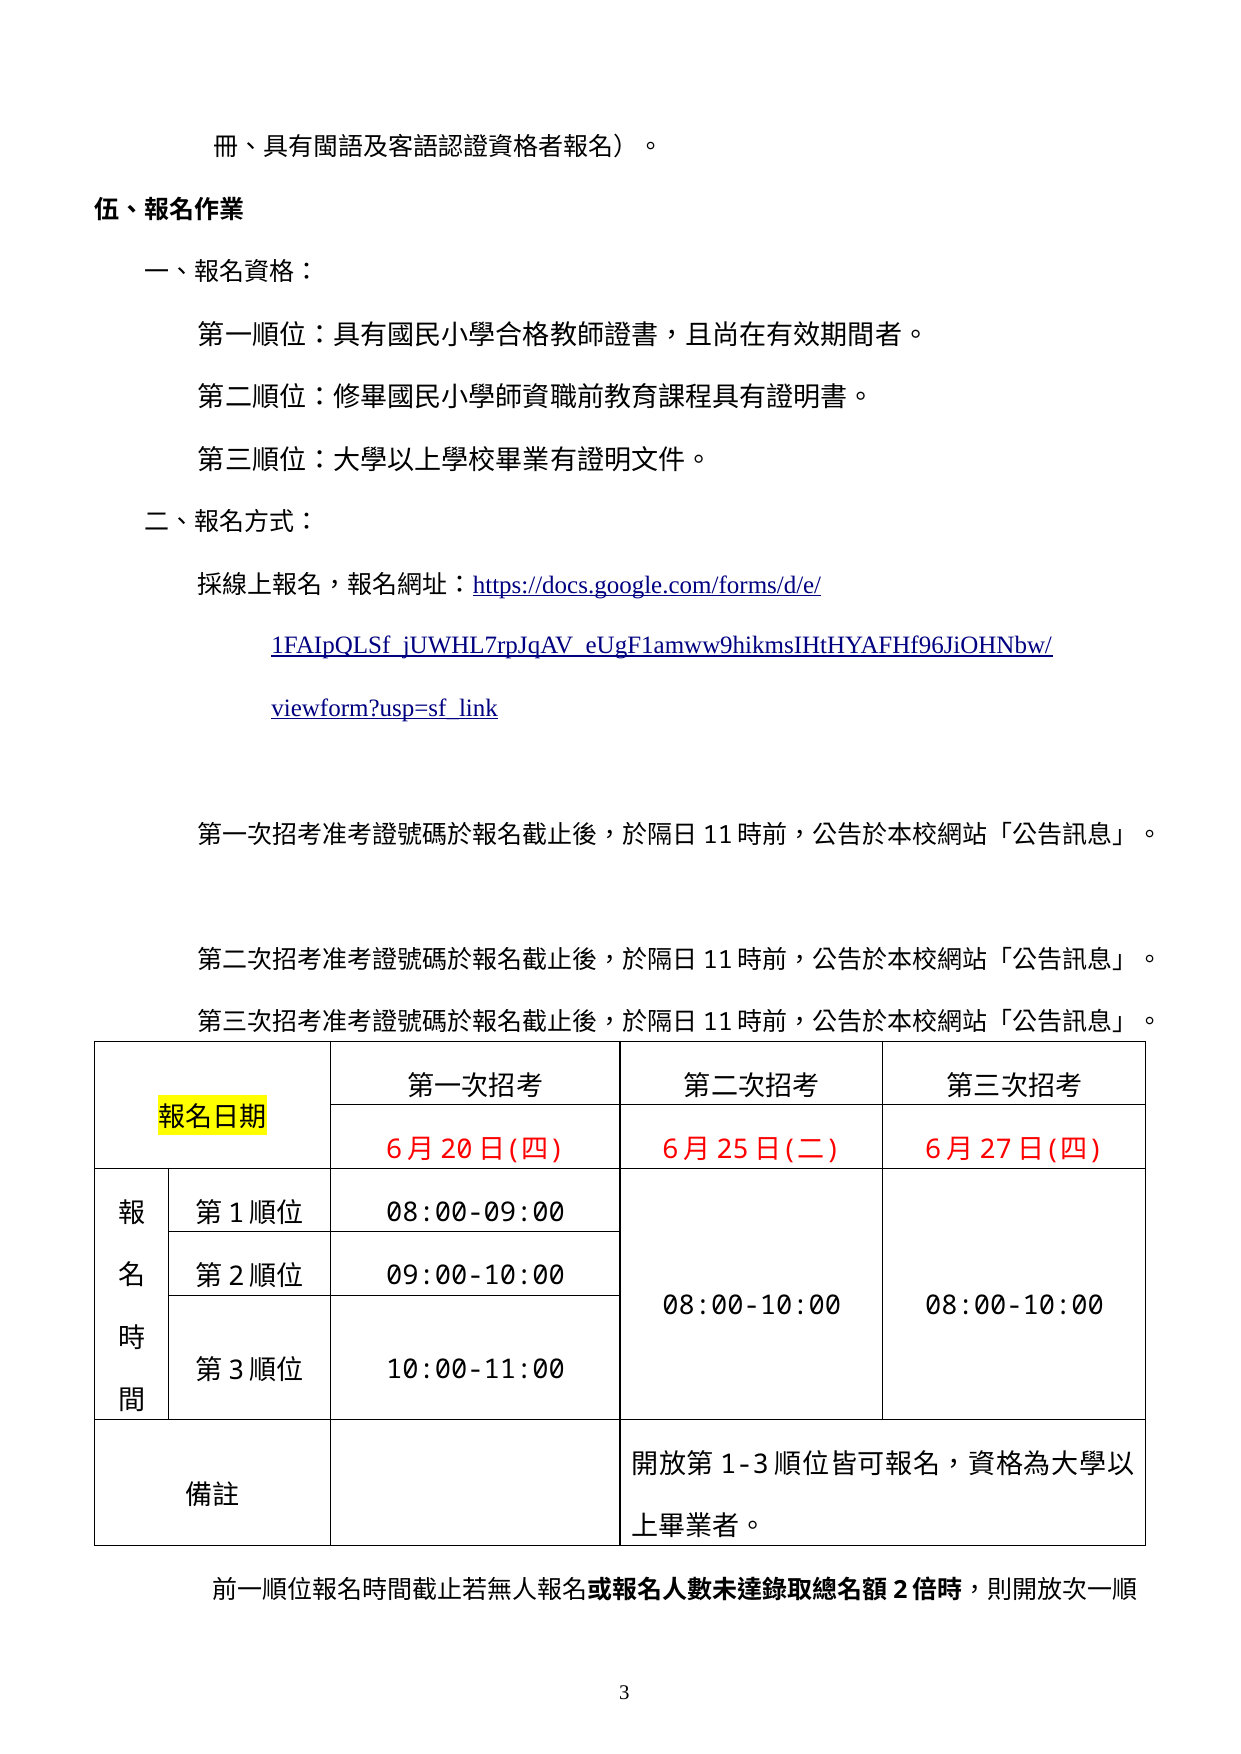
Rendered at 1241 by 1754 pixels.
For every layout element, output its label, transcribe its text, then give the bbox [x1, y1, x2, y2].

table_cell [331, 1420, 619, 1545]
table_header 第一次招考 [331, 1042, 619, 1104]
table_cell 10:00-11:00 [331, 1296, 619, 1419]
text 第二順位：修畢國民小學師資職前教育課程具有證明書。 [198, 353, 1146, 416]
text 第二次招考准考證號碼於報名截止後，於隔日11時前，公告於本校網站「公告訊息」。 [198, 916, 1146, 978]
text 冊、具有閩語及客語認證資格者報名）。 [154, 103, 1146, 166]
table_cell 6月20日(四) [331, 1105, 619, 1168]
table_header 第二次招考 [621, 1042, 882, 1104]
table_cell 開放第1-3順位皆可報名，資格為大學以上畢業者。 [621, 1420, 1145, 1545]
text 第一順位：具有國民小學合格教師證書，且尚在有效期間者。 [198, 291, 1146, 353]
table_cell 第2順位 [169, 1232, 330, 1295]
table_header 報名日期 [95, 1042, 330, 1168]
table_cell 6月25日(二) [621, 1105, 882, 1168]
table_cell 6月27日(四) [883, 1105, 1145, 1168]
table_cell 08:00-10:00 [883, 1169, 1145, 1419]
table_cell 報名時間 [95, 1169, 168, 1419]
text 第三次招考准考證號碼於報名截止後，於隔日11時前，公告於本校網站「公告訊息」。 [198, 978, 1146, 1041]
text 二、報名方式： [144, 478, 1146, 541]
table_cell 第1順位 [169, 1169, 330, 1231]
text 採線上報名，報名網址：https://docs.google.com/forms/d/e/1FAIpQLSf_jUWHL7rpJqAV_eUgF1amww9hikmsIHtHYAFHf96JiOHNbw/viewform?usp=sf_link [198, 541, 1146, 728]
table_cell 第3順位 [169, 1296, 330, 1419]
table_cell 08:00-09:00 [331, 1169, 619, 1231]
table_cell 09:00-10:00 [331, 1232, 619, 1295]
table_cell 08:00-10:00 [621, 1169, 882, 1419]
text 伍、報名作業 [94, 166, 1146, 228]
table_header 第三次招考 [883, 1042, 1145, 1104]
text 一、報名資格： [94, 228, 1146, 291]
text 前一順位報名時間截止若無人報名或報名人數未達錄取總名額2倍時，則開放次一順 [212, 1546, 1146, 1608]
text 第三順位：大學以上學校畢業有證明文件。 [198, 416, 1146, 478]
table_cell 備註 [95, 1420, 330, 1545]
text 第一次招考准考證號碼於報名截止後，於隔日11時前，公告於本校網站「公告訊息」。 [198, 791, 1146, 916]
